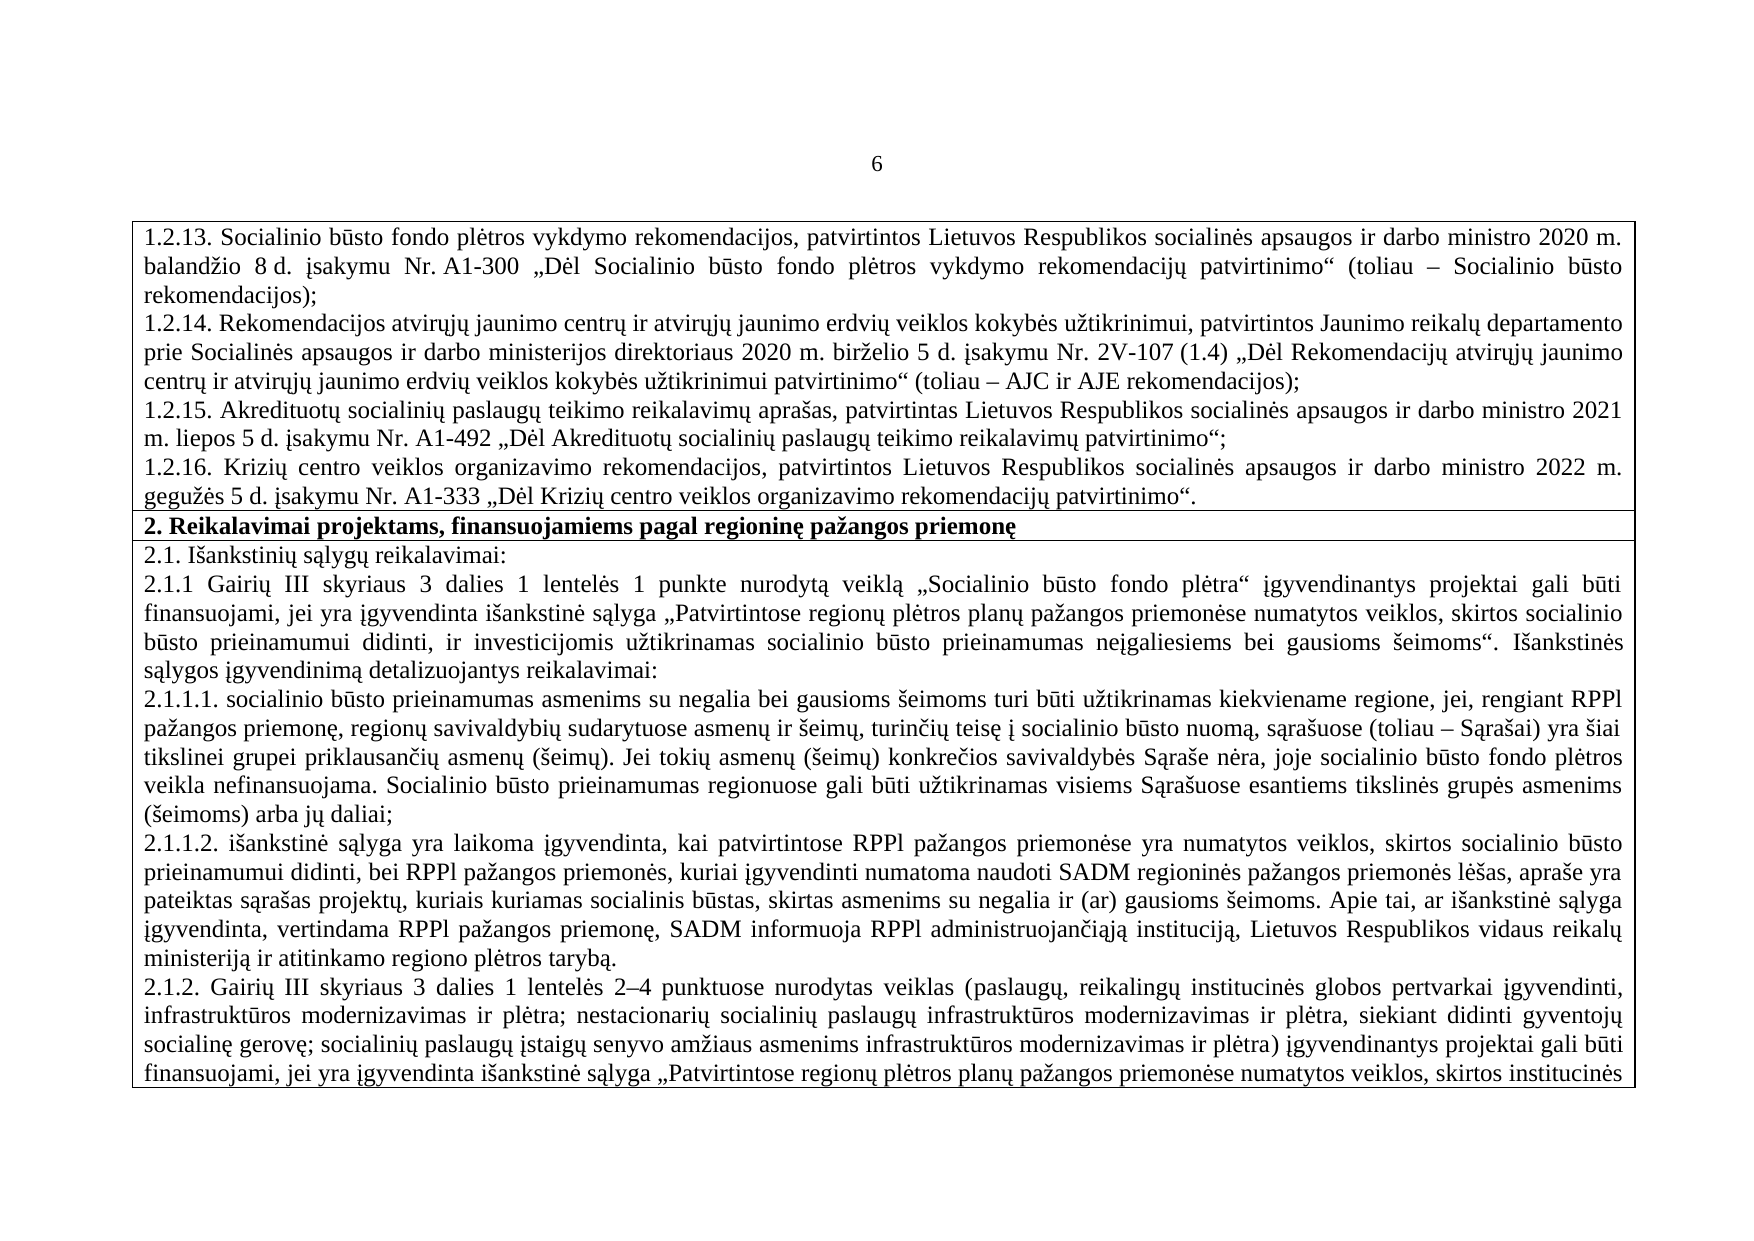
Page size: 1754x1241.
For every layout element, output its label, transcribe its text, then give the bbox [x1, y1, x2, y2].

table_cell 1.2.13. Socialinio būsto fondo plėtros vykdymo rekomendacijos, patvirtintos Lietuvos Respublikos socialinės apsaugos ir darbo ministro 2020 m. balandžio 8 d. įsakymu Nr. A1-300 „Dėl Socialinio būsto fondo plėtros vykdymo rekomendacijų patvirtinimo“ (toliau – Socialinio būsto rekomendacijos); 1.2.14. Rekomendacijos atvirųjų jaunimo centrų ir atvirųjų jaunimo erdvių veiklos kokybės užtikrinimui, patvirtintos Jaunimo reikalų departamento prie Socialinės apsaugos ir darbo ministerijos direktoriaus 2020 m. birželio 5 d. įsakymu Nr. 2V-107 (1.4) „Dėl Rekomendacijų atvirųjų jaunimo centrų ir atvirųjų jaunimo erdvių veiklos kokybės užtikrinimui patvirtinimo“ (toliau – AJC ir AJE rekomendacijos); 1.2.15. Akredituotų socialinių paslaugų teikimo reikalavimų aprašas, patvirtintas Lietuvos Respublikos socialinės apsaugos ir darbo ministro 2021 m. liepos 5 d. įsakymu Nr. A1-492 „Dėl Akredituotų socialinių paslaugų teikimo reikalavimų patvirtinimo“; 1.2.16. Krizių centro veiklos organizavimo rekomendacijos, patvirtintos Lietuvos Respublikos socialinės apsaugos ir darbo ministro 2022 m. gegužės 5 d. įsakymu Nr. A1-333 „Dėl Krizių centro veiklos organizavimo rekomendacijų patvirtinimo“. [133, 222, 1634, 510]
table_cell 2. Reikalavimai projektams, finansuojamiems pagal regioninę pažangos priemonę [133, 511, 1634, 539]
table_cell 2.1. Išankstinių sąlygų reikalavimai: 2.1.1 Gairių III skyriaus 3 dalies 1 lentelės 1 punkte nurodytą veiklą „Socialinio būsto fondo plėtra“ įgyvendinantys projektai gali būti finansuojami, jei yra įgyvendinta išankstinė sąlyga „Patvirtintose regionų plėtros planų pažangos priemonėse numatytos veiklos, skirtos socialinio būsto prieinamumui didinti, ir investicijomis užtikrinamas socialinio būsto prieinamumas neįgaliesiems bei gausioms šeimoms“. Išankstinės sąlygos įgyvendinimą detalizuojantys reikalavimai: 2.1.1.1. socialinio būsto prieinamumas asmenims su negalia bei gausioms šeimoms turi būti užtikrinamas kiekviename regione, jei, rengiant RPPl pažangos priemonę, regionų savivaldybių sudarytuose asmenų ir šeimų, turinčių teisę į socialinio būsto nuomą, sąrašuose (toliau – Sąrašai) yra šiai tikslinei grupei priklausančių asmenų (šeimų). Jei tokių asmenų (šeimų) konkrečios savivaldybės Sąraše nėra, joje socialinio būsto fondo plėtros veikla nefinansuojama. Socialinio būsto prieinamumas regionuose gali būti užtikrinamas visiems Sąrašuose esantiems tikslinės grupės asmenims (šeimoms) arba jų daliai; 2.1.1.2. išankstinė sąlyga yra laikoma įgyvendinta, kai patvirtintose RPPl pažangos priemonėse yra numatytos veiklos, skirtos socialinio būsto prieinamumui didinti, bei RPPl pažangos priemonės, kuriai įgyvendinti numatoma naudoti SADM regioninės pažangos priemonės lėšas, apraše yra pateiktas sąrašas projektų, kuriais kuriamas socialinis būstas, skirtas asmenims su negalia ir (ar) gausioms šeimoms. Apie tai, ar išankstinė sąlyga įgyvendinta, vertindama RPPl pažangos priemonę, SADM informuoja RPPl administruojančiąją instituciją, Lietuvos Respublikos vidaus reikalų ministeriją ir atitinkamo regiono plėtros tarybą. 2.1.2. Gairių III skyriaus 3 dalies 1 lentelės 2–4 punktuose nurodytas veiklas (paslaugų, reikalingų institucinės globos pertvarkai įgyvendinti, infrastruktūros modernizavimas ir plėtra; nestacionarių socialinių paslaugų infrastruktūros modernizavimas ir plėtra, siekiant didinti gyventojų socialinę gerovę; socialinių paslaugų įstaigų senyvo amžiaus asmenims infrastruktūros modernizavimas ir plėtra) įgyvendinantys projektai gali būti finansuojami, jei yra įgyvendinta išankstinė sąlyga „Patvirtintose regionų plėtros planų pažangos priemonėse numatytos veiklos, skirtos institucinės [133, 541, 1634, 1087]
